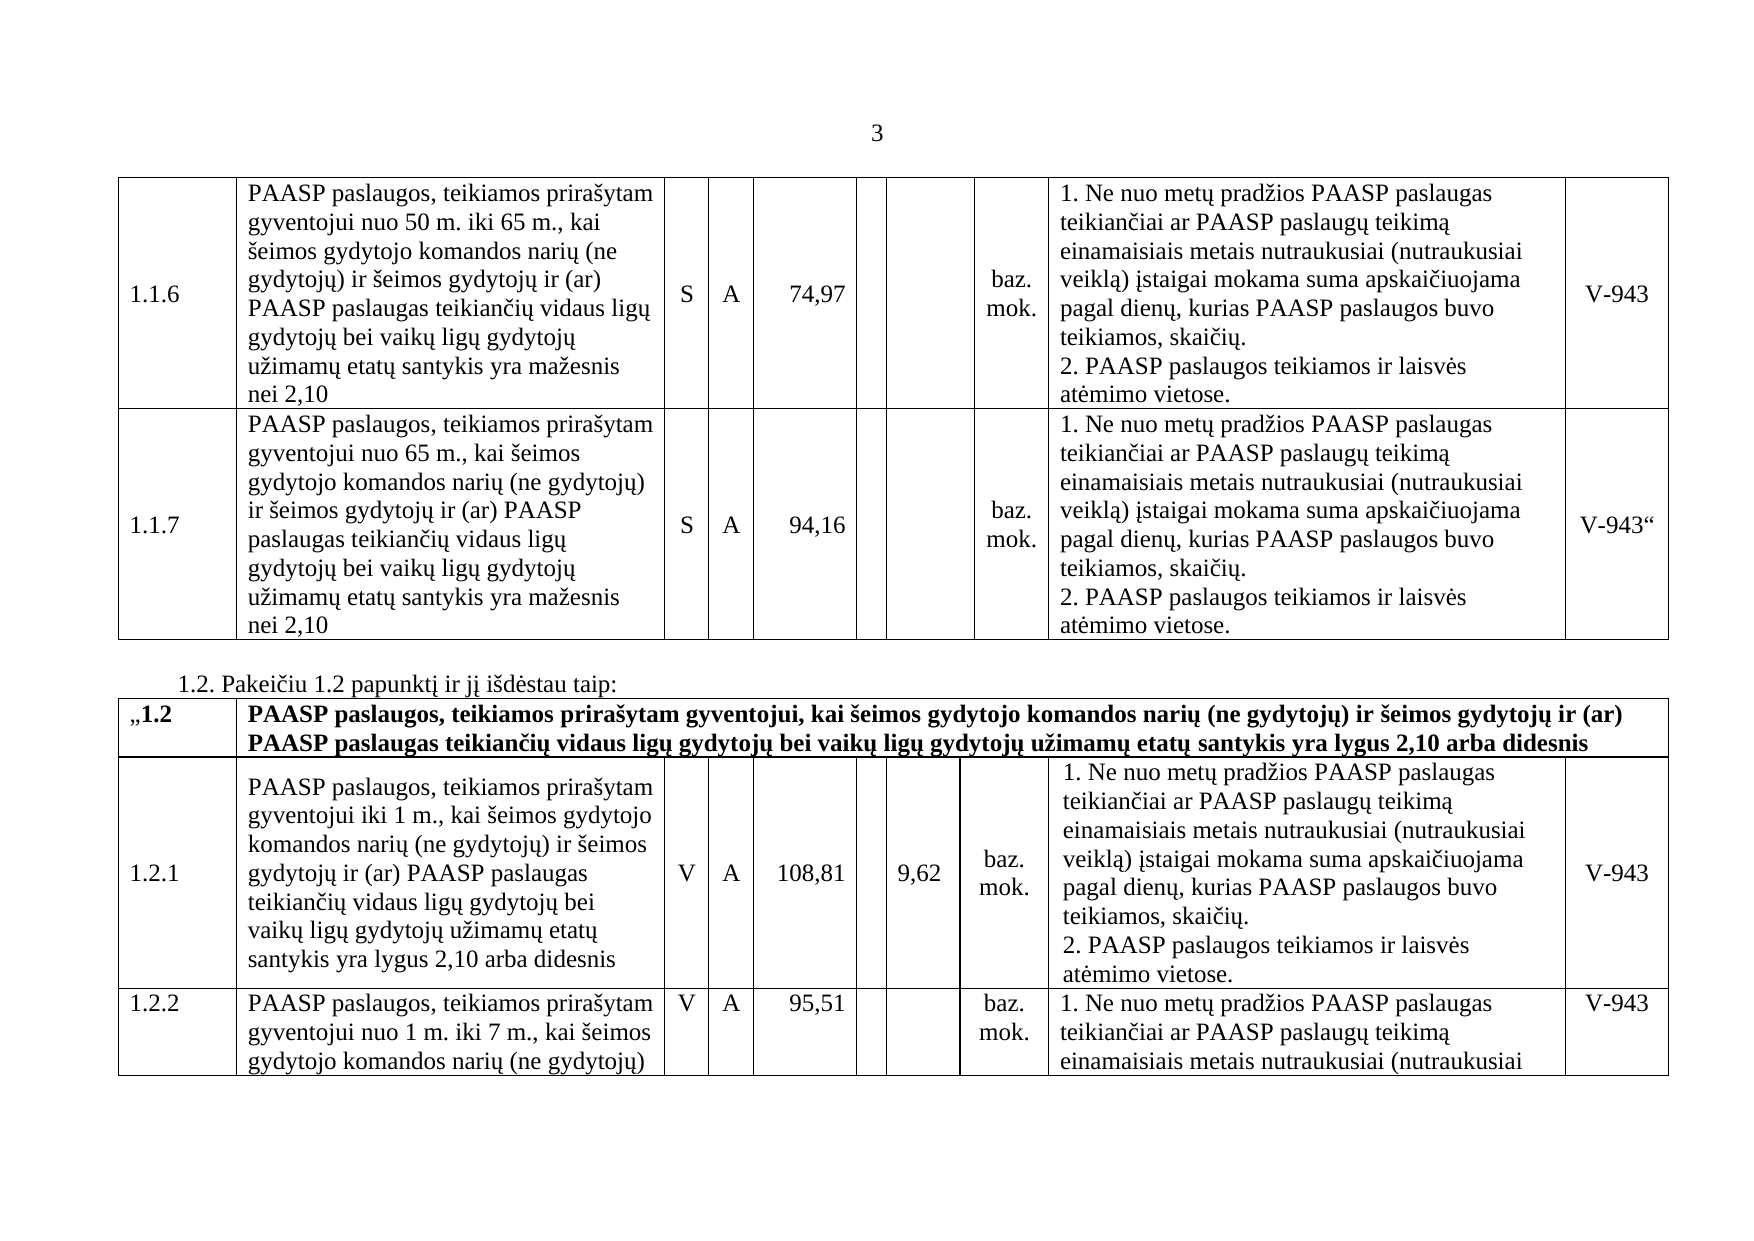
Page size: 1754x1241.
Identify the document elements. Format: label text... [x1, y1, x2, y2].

table_cell baz. mok. [975, 178, 1048, 408]
table_cell 1.1.7 [119, 409, 236, 639]
table_cell 1. Ne nuo metų pradžios PAASP paslaugas teikiančiai ar PAASP paslaugų teikimą einamaisiais metais nutraukusiai (nutraukusiai [1049, 989, 1565, 1075]
table_cell S [665, 178, 708, 408]
table_cell baz. mok. [961, 758, 1048, 987]
table_cell 9,62 [887, 758, 959, 987]
table_cell PAASP paslaugos, teikiamos prirašytam gyventojui iki 1 m., kai šeimos gydytojo komandos narių (ne gydytojų) ir šeimos gydytojų ir (ar) PAASP paslaugas teikiančių vidaus ligų gydytojų bei vaikų ligų gydytojų užimamų etatų santykis yra lygus 2,10 arba didesnis [237, 758, 664, 987]
table_cell 1. Ne nuo metų pradžios PAASP paslaugas teikiančiai ar PAASP paslaugų teikimą einamaisiais metais nutraukusiai (nutraukusiai veiklą) įstaigai mokama suma apskaičiuojama pagal dienų, kurias PAASP paslaugos buvo teikiamos, skaičių. 2. PAASP paslaugos teikiamos ir laisvės atėmimo vietose. [1049, 409, 1565, 639]
table_cell [887, 178, 974, 408]
table_cell PAASP paslaugos, teikiamos prirašytam gyventojui nuo 50 m. iki 65 m., kai šeimos gydytojo komandos narių (ne gydytojų) ir šeimos gydytojų ir (ar) PAASP paslaugas teikiančių vidaus ligų gydytojų bei vaikų ligų gydytojų užimamų etatų santykis yra mažesnis nei 2,10 [237, 178, 664, 408]
table_cell 1. Ne nuo metų pradžios PAASP paslaugas teikiančiai ar PAASP paslaugų teikimą einamaisiais metais nutraukusiai (nutraukusiai veiklą) įstaigai mokama suma apskaičiuojama pagal dienų, kurias PAASP paslaugos buvo teikiamos, skaičių. 2. PAASP paslaugos teikiamos ir laisvės atėmimo vietose. [1049, 178, 1565, 408]
table_cell [887, 409, 974, 639]
table_cell PAASP paslaugos, teikiamos prirašytam gyventojui nuo 1 m. iki 7 m., kai šeimos gydytojo komandos narių (ne gydytojų) [237, 989, 664, 1075]
table_cell A [709, 989, 753, 1075]
table_cell PAASP paslaugos, teikiamos prirašytam gyventojui nuo 65 m., kai šeimos gydytojo komandos narių (ne gydytojų) ir šeimos gydytojų ir (ar) PAASP paslaugas teikiančių vidaus ligų gydytojų bei vaikų ligų gydytojų užimamų etatų santykis yra mažesnis nei 2,10 [237, 409, 664, 639]
table_cell V-943 [1566, 178, 1668, 408]
table_cell S [665, 409, 708, 639]
table_cell A [709, 409, 753, 639]
table_cell [887, 989, 959, 1075]
table_cell 1.2.2 [119, 989, 236, 1075]
table_cell baz. mok. [961, 989, 1048, 1075]
table_cell 94,16 [754, 409, 856, 639]
table_cell V-943“ [1566, 409, 1668, 639]
table_cell V-943 [1566, 758, 1668, 987]
text 1.2. Pakeičiu 1.2 papunktį ir jį išdėstau taip: [177, 669, 1636, 698]
table_cell 108,81 [754, 758, 856, 987]
table_cell baz. mok. [975, 409, 1048, 639]
table_cell 74,97 [754, 178, 856, 408]
table_header „1.2 [119, 699, 236, 756]
table_cell 1.1.6 [119, 178, 236, 408]
table_cell 1. Ne nuo metų pradžios PAASP paslaugas teikiančiai ar PAASP paslaugų teikimą einamaisiais metais nutraukusiai (nutraukusiai veiklą) įstaigai mokama suma apskaičiuojama pagal dienų, kurias PAASP paslaugos buvo teikiamos, skaičių. 2. PAASP paslaugos teikiamos ir laisvės atėmimo vietose. [1049, 758, 1565, 987]
table_cell V-943 [1566, 989, 1668, 1075]
table_cell [857, 409, 886, 639]
table_cell V [665, 758, 708, 987]
table_header PAASP paslaugos, teikiamos prirašytam gyventojui, kai šeimos gydytojo komandos narių (ne gydytojų) ir šeimos gydytojų ir (ar) PAASP paslaugas teikiančių vidaus ligų gydytojų bei vaikų ligų gydytojų užimamų etatų santykis yra lygus 2,10 arba didesnis [237, 699, 1668, 756]
table_cell [857, 758, 886, 987]
table_cell A [709, 758, 753, 987]
table_cell [857, 178, 886, 408]
table_cell 95,51 [754, 989, 856, 1075]
table_cell [857, 989, 886, 1075]
table_cell 1.2.1 [119, 758, 236, 987]
table_cell V [665, 989, 708, 1075]
table_cell A [709, 178, 753, 408]
